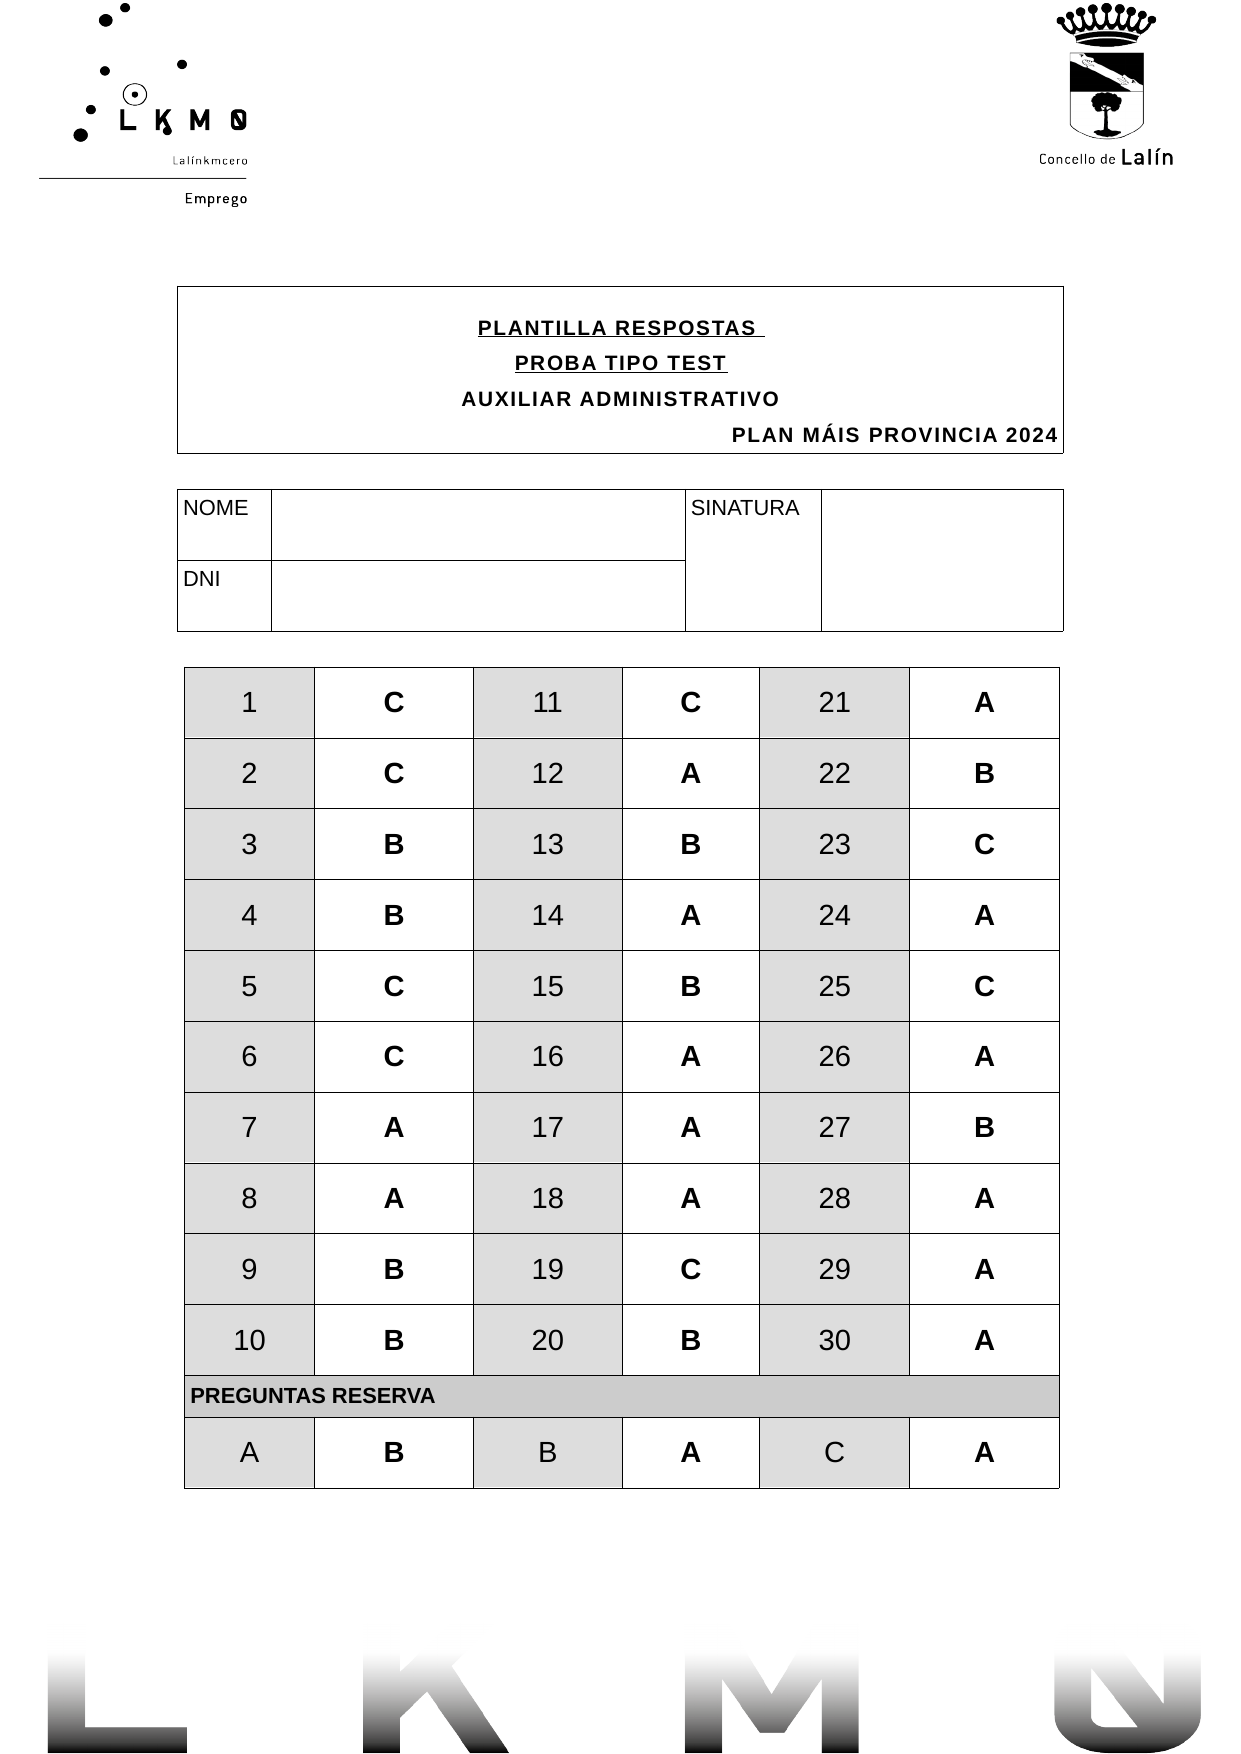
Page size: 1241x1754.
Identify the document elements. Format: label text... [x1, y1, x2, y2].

table_cell A [910, 880, 1059, 950]
table_header SINATURA [686, 490, 821, 631]
table_cell A [623, 739, 759, 808]
table_cell A [910, 1305, 1059, 1375]
table_cell B [910, 739, 1059, 808]
table_cell C [315, 739, 473, 808]
table_cell A [910, 1234, 1059, 1304]
table_header A [910, 668, 1059, 737]
table_header [822, 490, 1063, 631]
table_cell 17 [474, 1093, 622, 1162]
table_cell B [623, 809, 759, 879]
table_cell 5 [185, 951, 314, 1021]
table_cell B [315, 880, 473, 950]
table_cell 7 [185, 1093, 314, 1162]
table_cell C [315, 951, 473, 1021]
table_cell 22 [760, 739, 909, 808]
table_cell B [623, 951, 759, 1021]
table_cell 10 [185, 1305, 314, 1375]
table_cell 29 [760, 1234, 909, 1304]
table_cell [272, 561, 685, 631]
table_cell A [623, 1164, 759, 1233]
table_cell A [185, 1418, 314, 1487]
table_cell 20 [474, 1305, 622, 1375]
table_cell 3 [185, 809, 314, 879]
table_header PLANTILLA RESPOSTAS PROBA TIPO TEST AUXILIAR ADMINISTRATIVO PLAN MÁIS PROVINCIA 2024 [178, 287, 1063, 453]
table_cell A [910, 1418, 1059, 1487]
picture [9, 2, 1236, 208]
table_cell A [623, 1022, 759, 1092]
table_cell 26 [760, 1022, 909, 1092]
table_header 1 [185, 668, 314, 737]
table_cell A [623, 1418, 759, 1487]
table_cell B [474, 1418, 622, 1487]
table_cell C [760, 1418, 909, 1487]
table_header [272, 490, 685, 560]
table_cell PREGUNTAS RESERVA [185, 1376, 1059, 1417]
table_header C [623, 668, 759, 737]
table_cell 14 [474, 880, 622, 950]
table_cell 15 [474, 951, 622, 1021]
table_header C [315, 668, 473, 737]
table_cell 28 [760, 1164, 909, 1233]
table_cell 24 [760, 880, 909, 950]
table_cell A [910, 1164, 1059, 1233]
table_cell A [623, 880, 759, 950]
table_cell 12 [474, 739, 622, 808]
table_cell 18 [474, 1164, 622, 1233]
table_cell 8 [185, 1164, 314, 1233]
table_cell A [623, 1093, 759, 1162]
picture [18, 1623, 1230, 1754]
table_cell A [315, 1093, 473, 1162]
table_cell DNI [178, 561, 271, 631]
table_cell A [910, 1022, 1059, 1092]
table_cell B [315, 1305, 473, 1375]
table_cell C [315, 1022, 473, 1092]
table_cell B [315, 1418, 473, 1487]
table_cell 9 [185, 1234, 314, 1304]
table_cell 30 [760, 1305, 909, 1375]
table_cell 27 [760, 1093, 909, 1162]
table_cell B [315, 809, 473, 879]
table_cell 19 [474, 1234, 622, 1304]
table_cell C [623, 1234, 759, 1304]
table_cell 2 [185, 739, 314, 808]
table_cell 25 [760, 951, 909, 1021]
table_cell 4 [185, 880, 314, 950]
table_header NOME [178, 490, 271, 560]
table_cell 6 [185, 1022, 314, 1092]
table_cell A [315, 1164, 473, 1233]
table_cell 23 [760, 809, 909, 879]
table_cell C [910, 951, 1059, 1021]
table_cell B [315, 1234, 473, 1304]
table_header 21 [760, 668, 909, 737]
table_cell C [910, 809, 1059, 879]
table_cell B [910, 1093, 1059, 1162]
table_header 11 [474, 668, 622, 737]
table_cell B [623, 1305, 759, 1375]
table_cell 13 [474, 809, 622, 879]
table_cell 16 [474, 1022, 622, 1092]
